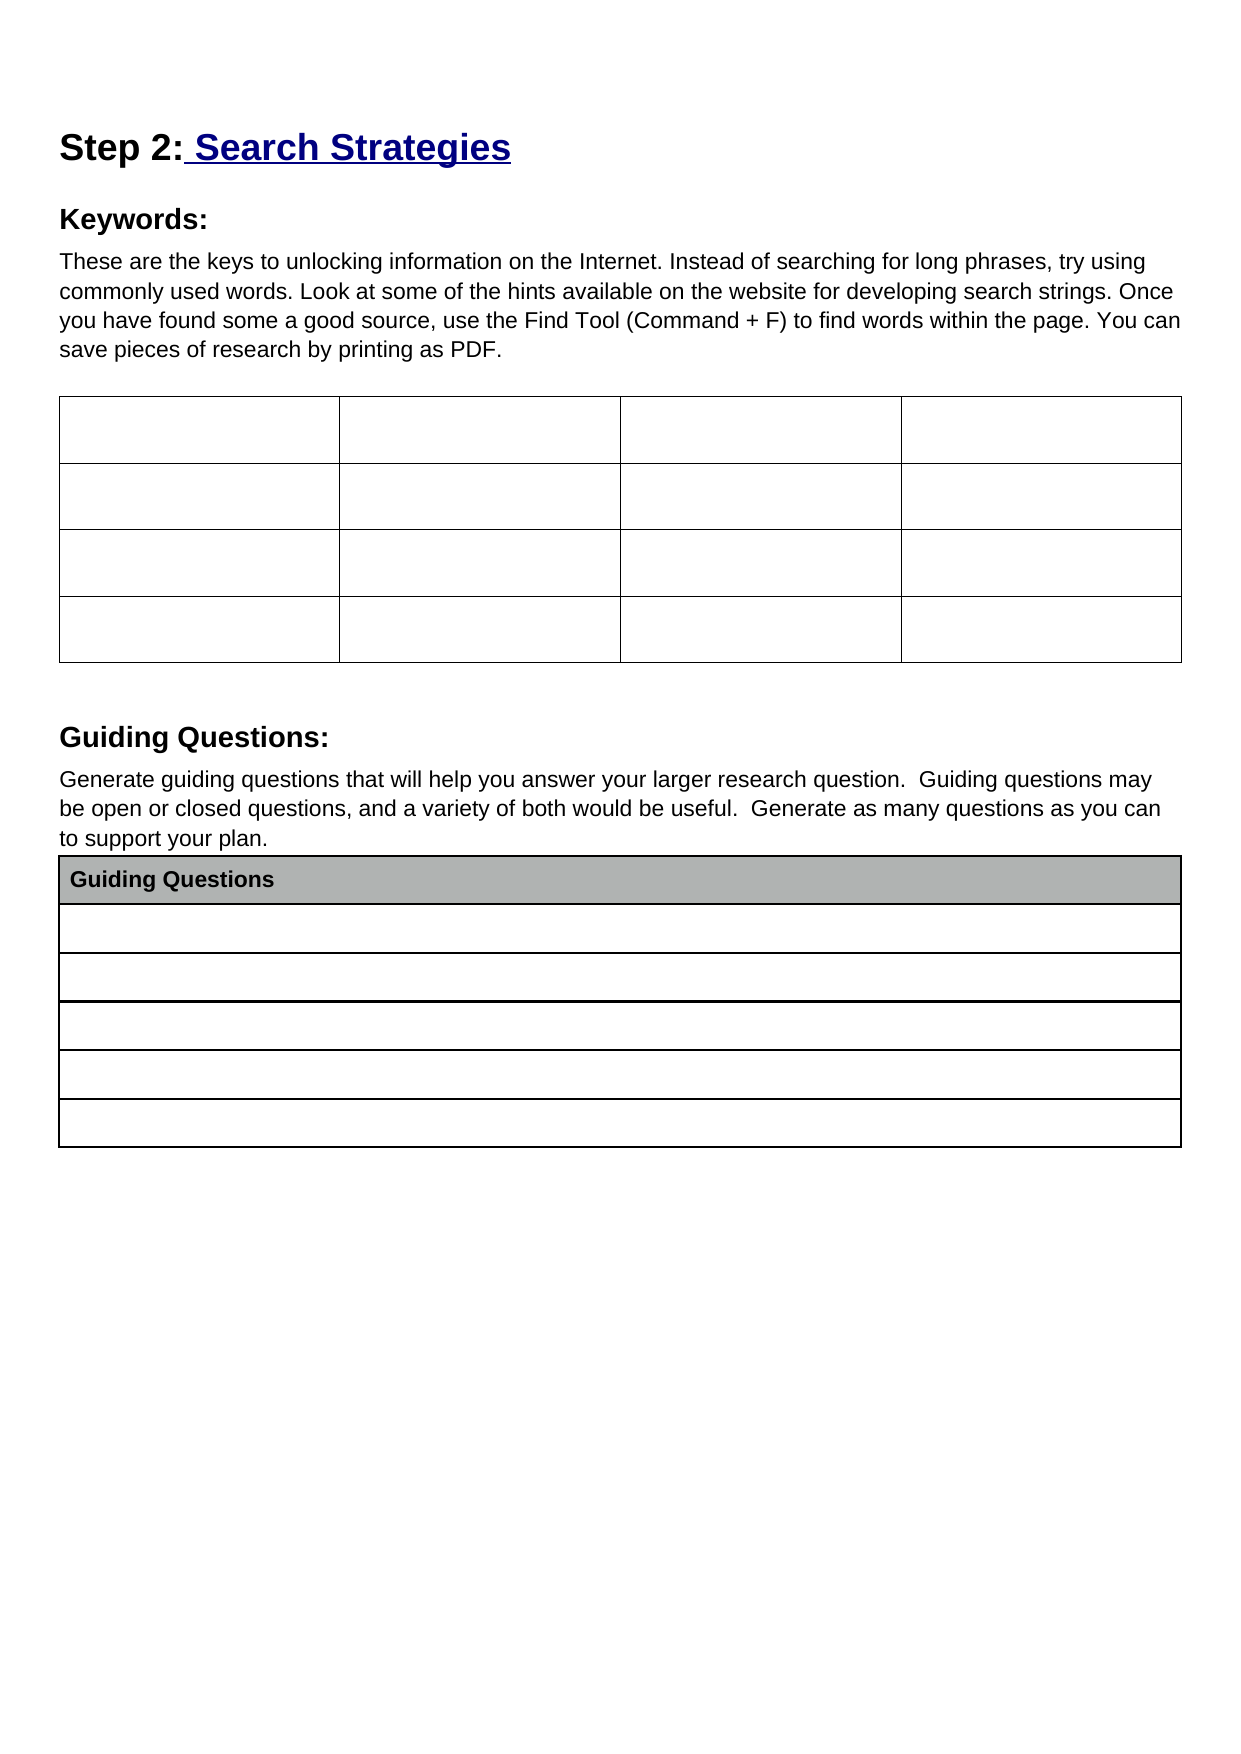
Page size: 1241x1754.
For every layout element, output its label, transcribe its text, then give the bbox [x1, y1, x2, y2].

subtitle Guiding Questions: [59, 721, 1181, 753]
table_cell [621, 597, 901, 662]
table_header [621, 397, 901, 462]
text These are the keys to unlocking information on the Internet. Instead of searching for long phrases, try using commonly used words. Look at some of the hints available on the website for developing search strings. Once you have found some a good source, use the Find Tool (Command + F) to find words within the page. You can save pieces of research by printing as PDF. [59, 249, 1181, 363]
table_cell [60, 1100, 1180, 1146]
text Generate guiding questions that will help you answer your larger research question. Guiding questions may be open or closed questions, and a variety of both would be useful. Generate as many questions as you can to support your plan. [59, 767, 1181, 851]
table_cell [340, 464, 620, 529]
subtitle Step 2: Search Strategies [59, 126, 1181, 168]
table_cell [340, 530, 620, 596]
table_header Guiding Questions [60, 857, 1180, 903]
table_cell [621, 530, 901, 596]
table_cell [902, 597, 1181, 662]
table_cell [340, 597, 620, 662]
table_cell [60, 464, 339, 529]
table_cell [621, 464, 901, 529]
table_header [902, 397, 1181, 462]
table_cell [60, 1003, 1180, 1049]
subtitle Keywords: [59, 203, 1181, 236]
table_cell [60, 530, 339, 596]
table_header [340, 397, 620, 462]
table_cell [902, 530, 1181, 596]
table_cell [902, 464, 1181, 529]
table_cell [60, 1051, 1180, 1097]
table_header [60, 397, 339, 462]
table_cell [60, 597, 339, 662]
table_cell [60, 954, 1180, 1000]
table_cell [60, 905, 1180, 952]
